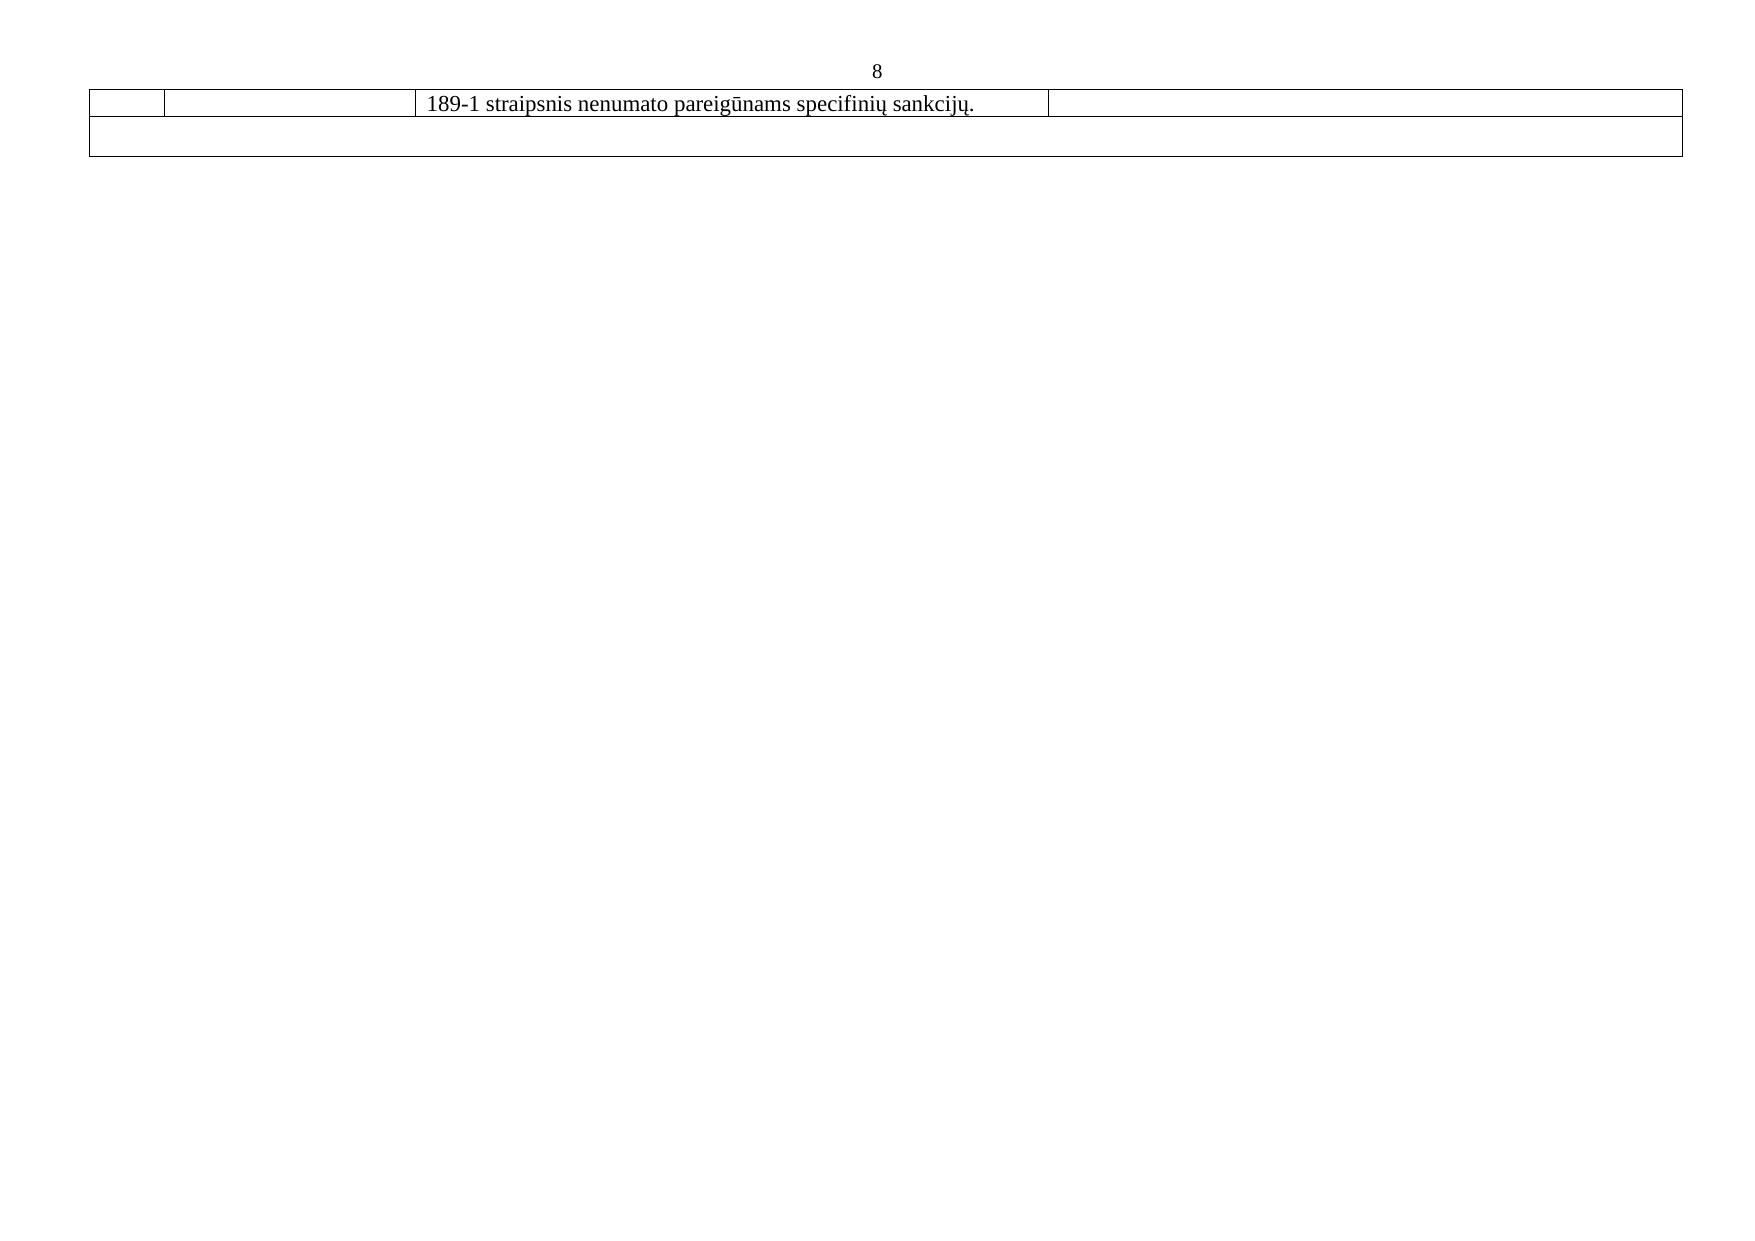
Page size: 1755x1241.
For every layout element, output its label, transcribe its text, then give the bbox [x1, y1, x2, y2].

table_cell 189-1 straipsnis nenumato pareigūnams specifinių sankcijų. [416, 90, 1048, 116]
table_cell [165, 90, 415, 116]
table_cell [1049, 90, 1682, 116]
table_cell [90, 90, 164, 116]
table_cell [90, 117, 1682, 156]
